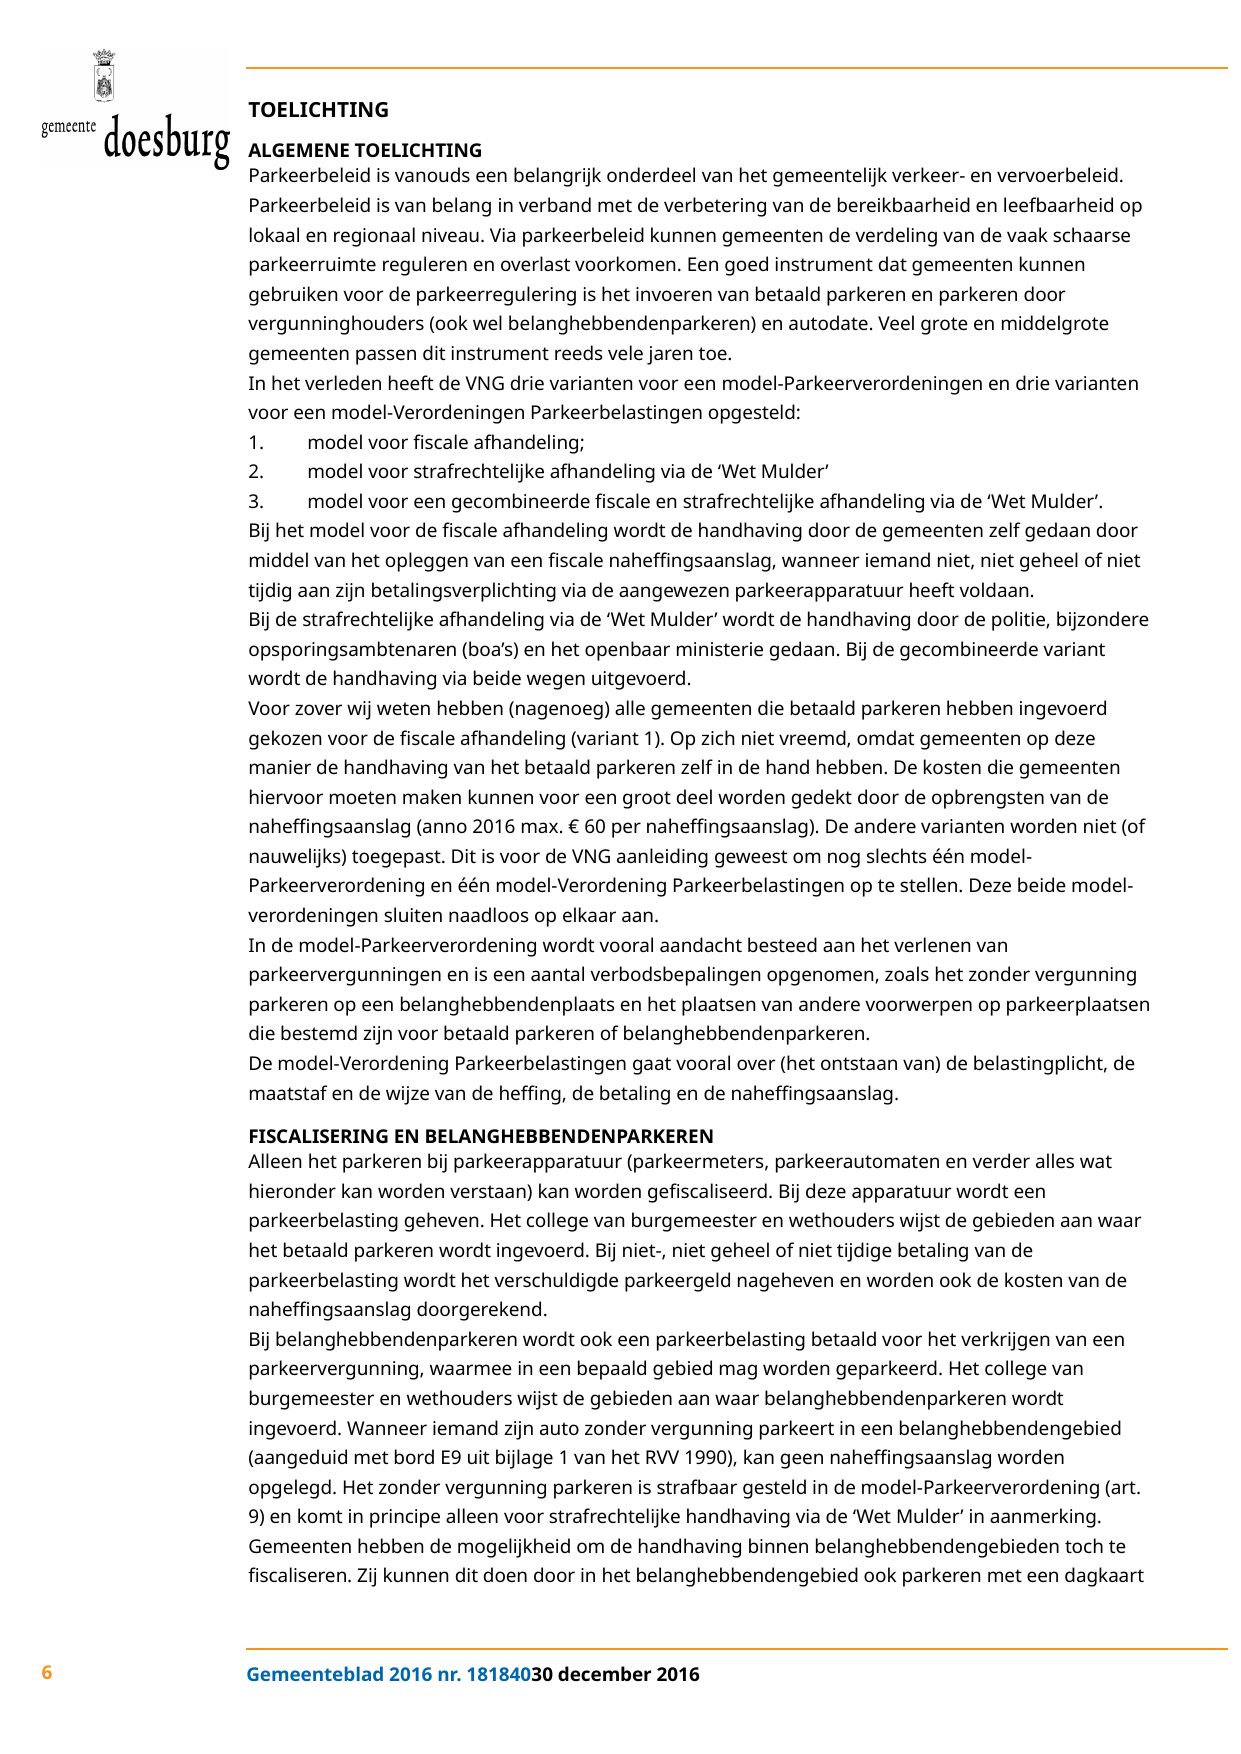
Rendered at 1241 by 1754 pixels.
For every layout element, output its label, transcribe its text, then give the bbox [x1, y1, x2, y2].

text In de model-Parkeerverordening wordt vooral aandacht besteed aan het verlenen van parkeervergunningen en is een aantal verbodsbepalingen opgenomen, zoals het zonder vergunning parkeren op een belanghebbendenplaats en het plaatsen van andere voorwerpen op parkeerplaatsen die bestemd zijn voor betaald parkeren of belanghebbendenparkeren. [248, 932, 1152, 1046]
text TOELICHTING [248, 95, 1152, 123]
text Bij de strafrechtelijke afhandeling via de ‘Wet Mulder’ wordt de handhaving door de politie, bijzondere opsporingsambtenaren (boa’s) en het openbaar ministerie gedaan. Bij de gecombineerde variant wordt de handhaving via beide wegen uitgevoerd. [248, 606, 1152, 691]
text Alleen het parkeren bij parkeerapparatuur (parkeermeters, parkeerautomaten en verder alles wat hieronder kan worden verstaan) kan worden gefiscaliseerd. Bij deze apparatuur wordt een parkeerbelasting geheven. Het college van burgemeester en wethouders wijst de gebieden aan waar het betaald parkeren wordt ingevoerd. Bij niet-, niet geheel of niet tijdige betaling van de parkeerbelasting wordt het verschuldigde parkeergeld nageheven en worden ook de kosten van de naheffingsaanslag doorgerekend. [248, 1148, 1152, 1322]
text Parkeerbeleid is vanouds een belangrijk onderdeel van het gemeentelijk verkeer- en vervoerbeleid. Parkeerbeleid is van belang in verband met de verbetering van de bereikbaarheid en leefbaarheid op lokaal en regionaal niveau. Via parkeerbeleid kunnen gemeenten de verdeling van de vaak schaarse parkeerruimte reguleren en overlast voorkomen. Een goed instrument dat gemeenten kunnen gebruiken voor de parkeerregulering is het invoeren van betaald parkeren en parkeren door vergunninghouders (ook wel belanghebbendenparkeren) en autodate. Veel grote en middelgrote gemeenten passen dit instrument reeds vele jaren toe. [248, 163, 1152, 366]
text Bij het model voor de fiscale afhandeling wordt de handhaving door de gemeenten zelf gedaan door middel van het opleggen van een fiscale naheffingsaanslag, wanneer iemand niet, niet geheel of niet tijdig aan zijn betalingsverplichting via de aangewezen parkeerapparatuur heeft voldaan. [248, 518, 1152, 602]
text De model-Verordening Parkeerbelastingen gaat vooral over (het ontstaan van) de belastingplicht, de maatstaf en de wijze van de heffing, de betaling en de naheffingsaanslag. [248, 1050, 1152, 1105]
list model voor een gecombineerde fiscale en strafrechtelijke afhandeling via de ‘Wet Mulder’. [248, 488, 1152, 514]
list model voor fiscale afhandeling; [248, 429, 1152, 454]
picture [41, 47, 231, 172]
list model voor strafrechtelijke afhandeling via de ‘Wet Mulder’ [248, 458, 1152, 484]
text In het verleden heeft de VNG drie varianten voor een model-Parkeerverordeningen en drie varianten voor een model-Verordeningen Parkeerbelastingen opgesteld: [248, 370, 1152, 425]
text ALGEMENE TOELICHTING [248, 137, 1152, 163]
text Gemeenten hebben de mogelijkheid om de handhaving binnen belanghebbendengebieden toch te fiscaliseren. Zij kunnen dit doen door in het belanghebbendengebied ook parkeren met een dagkaart [248, 1533, 1152, 1588]
text FISCALISERING EN BELANGHEBBENDENPARKEREN [248, 1123, 1152, 1148]
text Voor zover wij weten hebben (nagenoeg) alle gemeenten die betaald parkeren hebben ingevoerd gekozen voor de fiscale afhandeling (variant 1). Op zich niet vreemd, omdat gemeenten op deze manier de handhaving van het betaald parkeren zelf in de hand hebben. De kosten die gemeenten hiervoor moeten maken kunnen voor een groot deel worden gedekt door de opbrengsten van de naheffingsaanslag (anno 2016 max. € 60 per naheffingsaanslag). De andere varianten worden niet (of nauwelijks) toegepast. Dit is voor de VNG aanleiding geweest om nog slechts één model-Parkeerverordening en één model-Verordening Parkeerbelastingen op te stellen. Deze beide model-verordeningen sluiten naadloos op elkaar aan. [248, 695, 1152, 928]
text Bij belanghebbendenparkeren wordt ook een parkeerbelasting betaald voor het verkrijgen van een parkeervergunning, waarmee in een bepaald gebied mag worden geparkeerd. Het college van burgemeester en wethouders wijst de gebieden aan waar belanghebbendenparkeren wordt ingevoerd. Wanneer iemand zijn auto zonder vergunning parkeert in een belanghebbendengebied (aangeduid met bord E9 uit bijlage 1 van het RVV 1990), kan geen naheffingsaanslag worden opgelegd. Het zonder vergunning parkeren is strafbaar gesteld in de model-Parkeerverordening (art. 9) en komt in principe alleen voor strafrechtelijke handhaving via de ‘Wet Mulder’ in aanmerking. [248, 1326, 1152, 1529]
